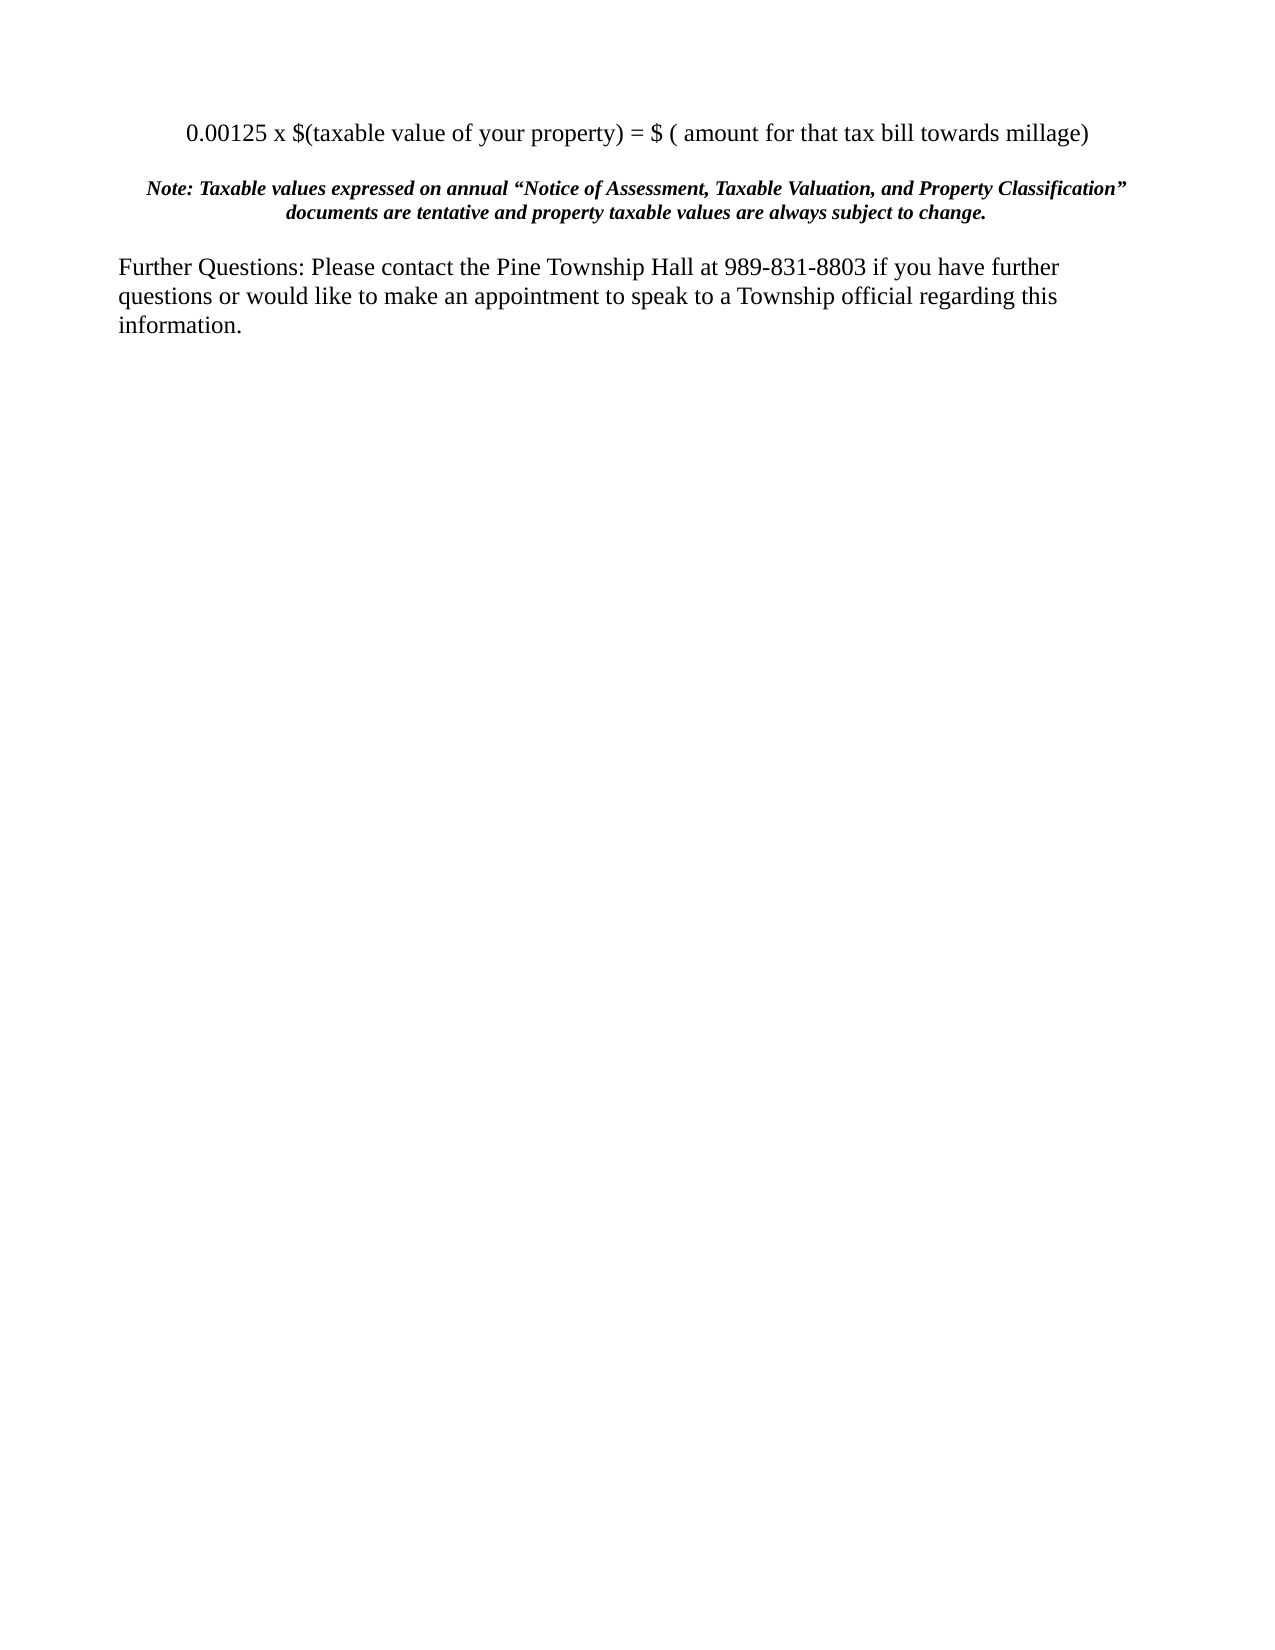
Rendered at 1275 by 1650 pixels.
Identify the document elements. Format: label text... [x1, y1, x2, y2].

text 0.00125 x $(taxable value of your property) = $ ( amount for that tax bill towards millage) [118, 118, 1157, 176]
text Further Questions: Please contact the Pine Township Hall at 989-831-8803 if you have further questions or would like to make an appointment to speak to a Township official regarding this information. [118, 252, 1157, 339]
text Note: Taxable values expressed on annual “Notice of Assessment, Taxable Valuation, and Property Classification” documents are tentative and property taxable values are always subject to change. [118, 176, 1157, 252]
